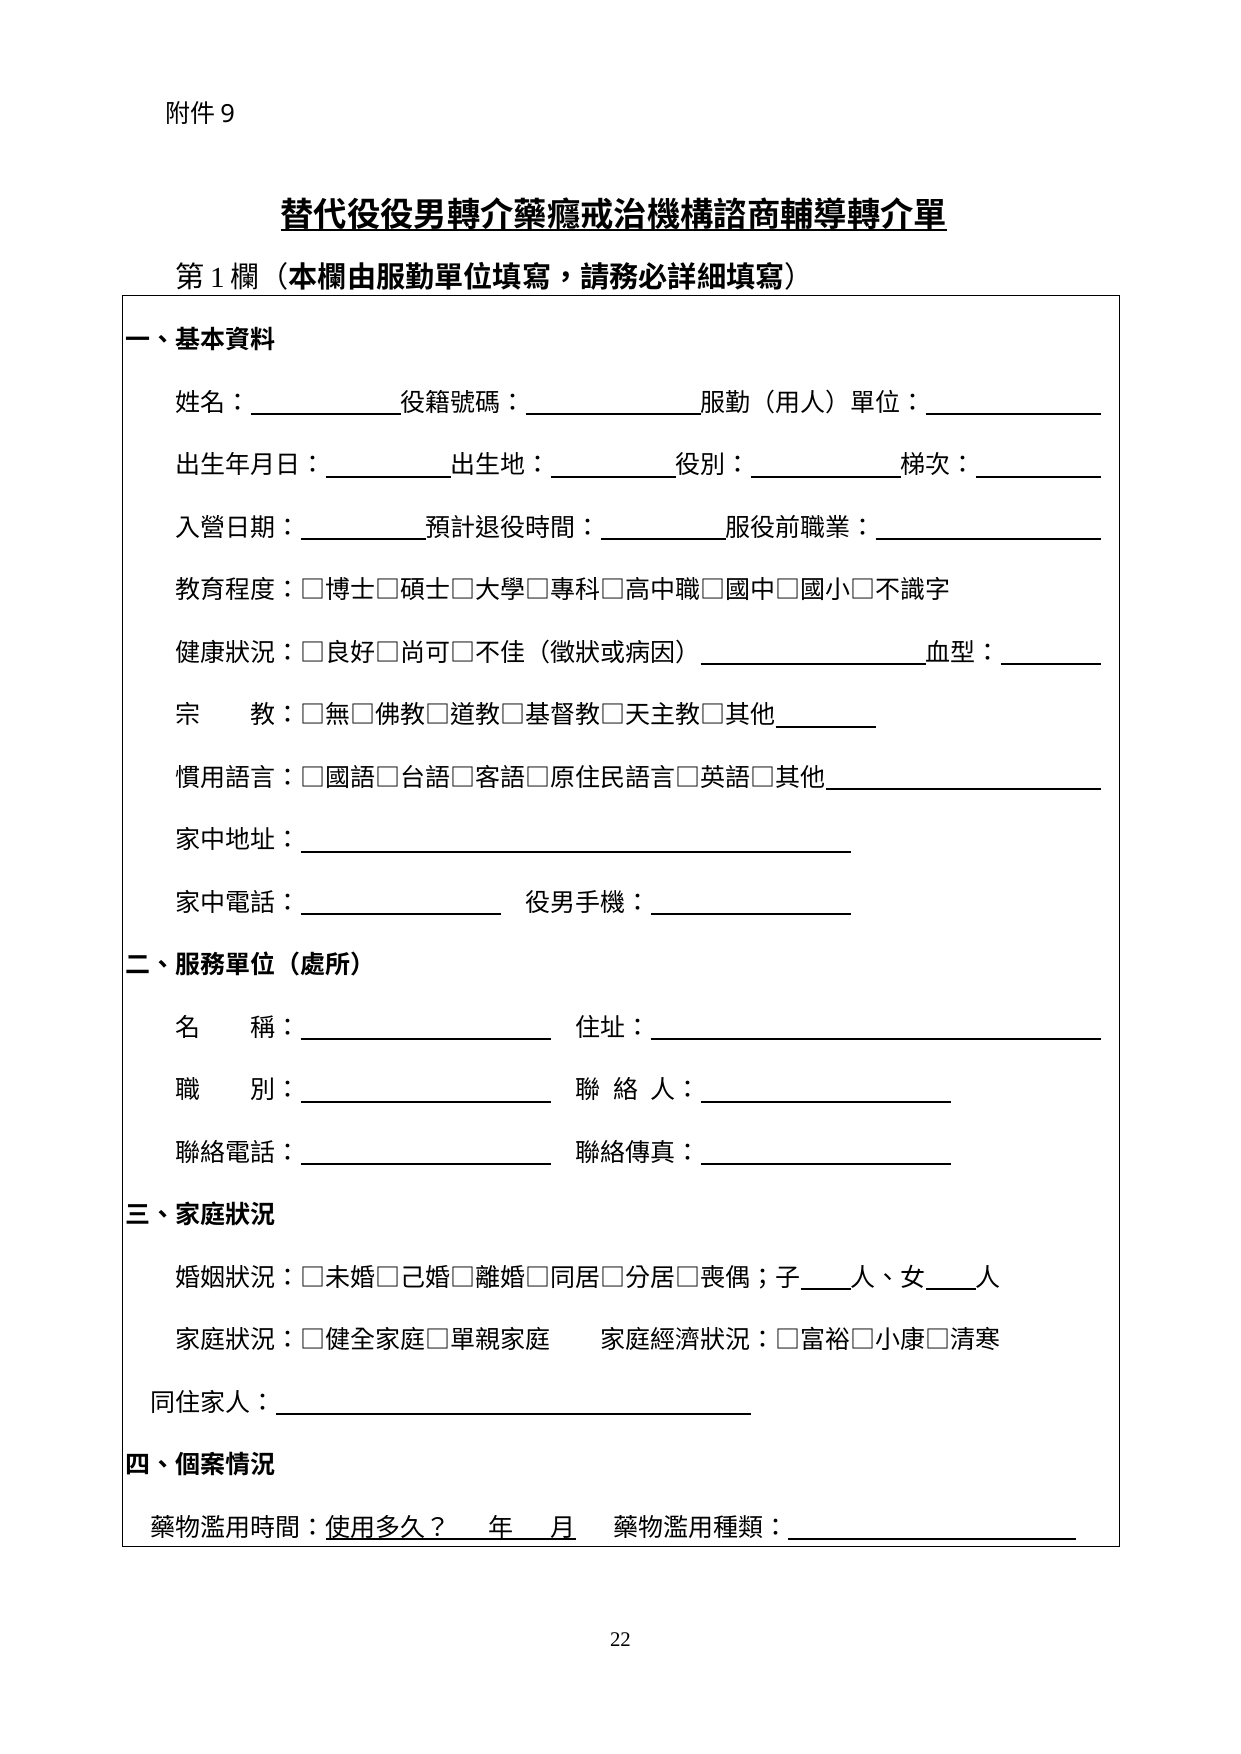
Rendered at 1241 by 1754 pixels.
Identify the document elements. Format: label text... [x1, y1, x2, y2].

text 第1欄（本欄由服勤單位填寫，請務必詳細填寫） [75, 233, 1053, 295]
text 附件9 [165, 93, 360, 129]
table_header 一、基本資料 姓名： 役籍號碼： 服勤（用人）單位： 出生年月日： 出生地： 役別： 梯次： 入營日期： 預計退役時間： 服役前職業： 教育程度：□博士□碩士□大學□專科□高中職□國中□國小□不識字 健康狀況：□良好□尚可□不佳（徵狀或病因） 血型： 宗 教：□無□佛教□道教□基督教□天主教□其他 慣用語言：□國語□台語□客語□原住民語言□英語□其他 家中地址： 家中電話： 役男手機： 二、服務單位（處所） 名 稱： 住址： 職 別： 聯 絡 人： 聯絡電話： 聯絡傳真： 三、家庭狀況 婚姻狀況：□未婚□己婚□離婚□同居□分居□喪偶；子 人、女 人 家庭狀況：□健全家庭□單親家庭 家庭經濟狀況：□富裕□小康□清寒 同住家人： 四、個案情況 藥物濫用時間：使用多久？ 年 月 藥物濫用種類： [123, 296, 1119, 1546]
text 替代役役男轉介藥癮戒治機構諮商輔導轉介單 [75, 170, 1053, 233]
text [150, 86, 375, 161]
